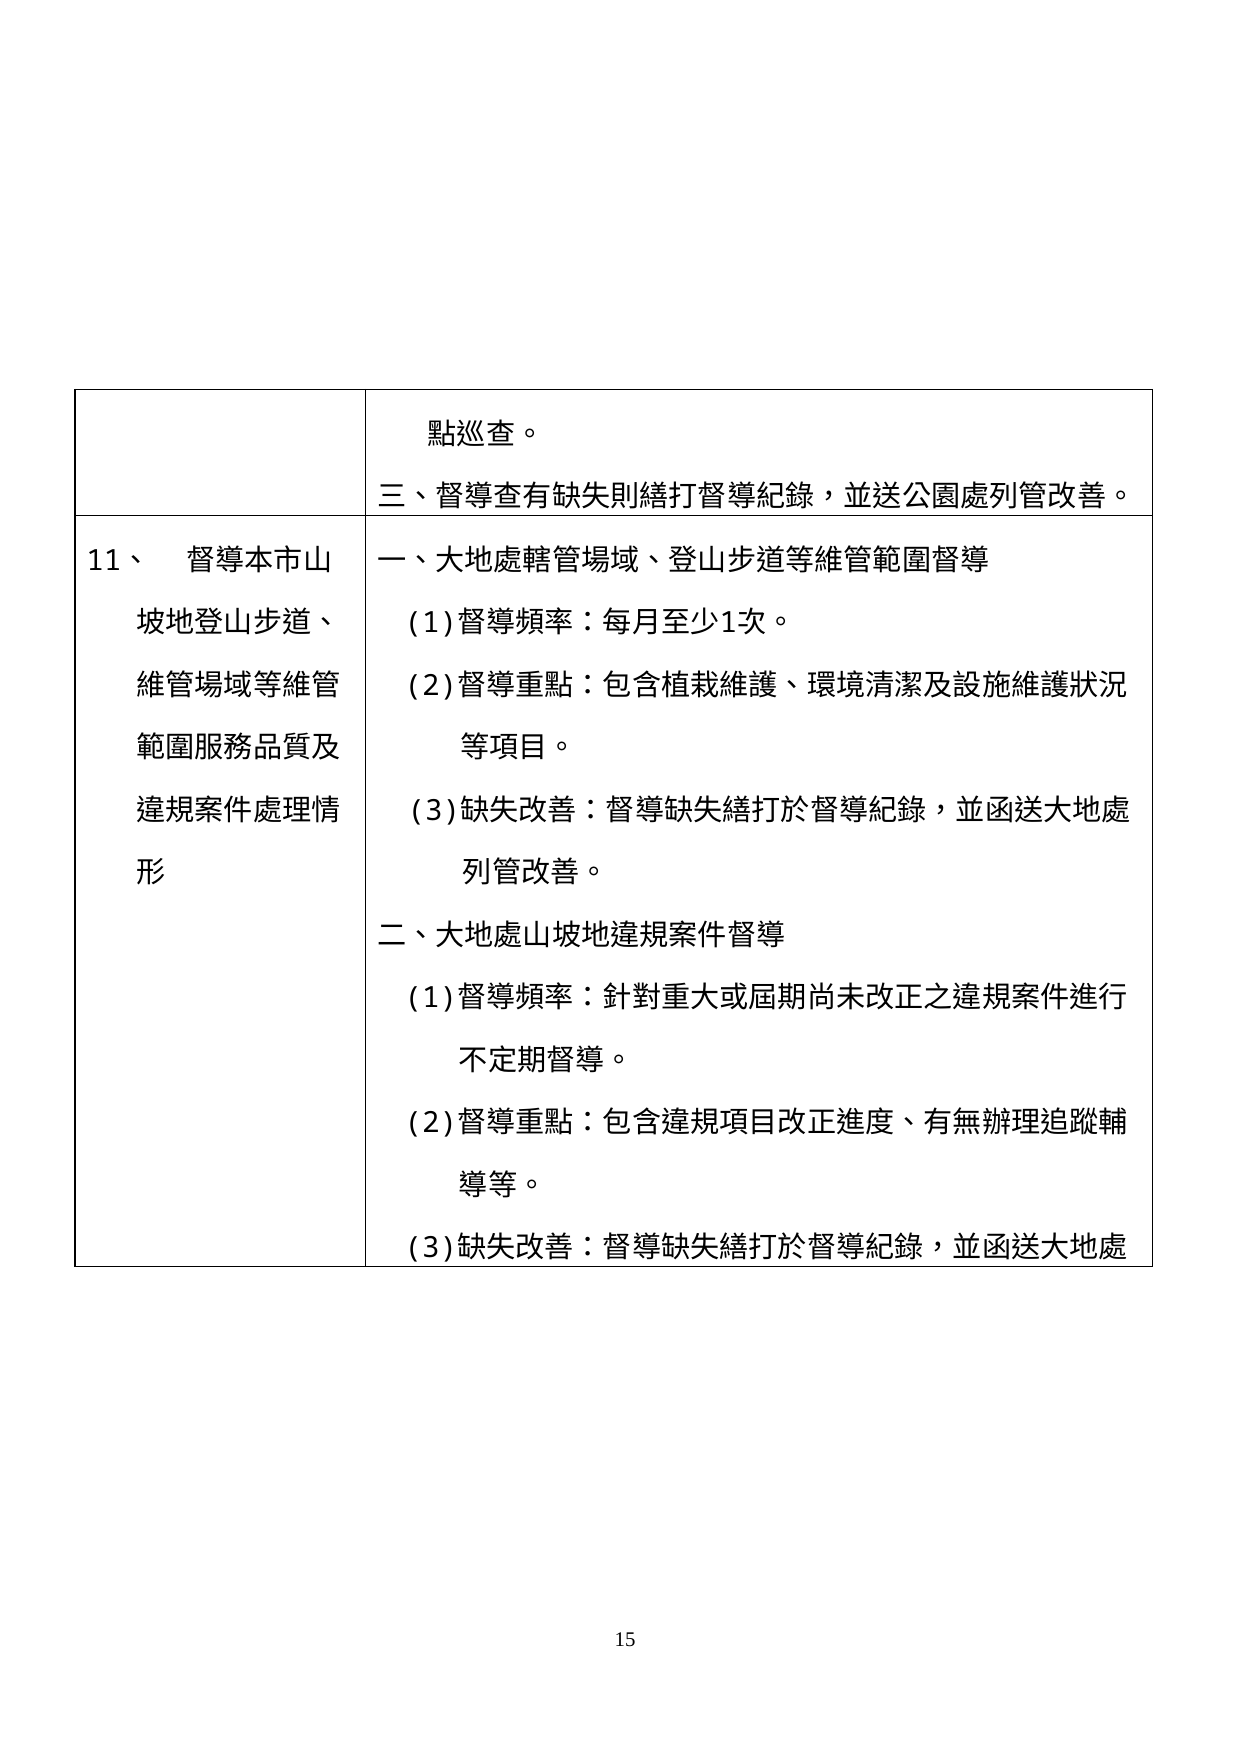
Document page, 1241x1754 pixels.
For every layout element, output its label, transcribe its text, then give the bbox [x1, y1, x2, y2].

table_cell 督導本市山坡地登山步道、維管場域等維管範圍服務品質及違規案件處理情形 [76, 516, 365, 1266]
table_cell 一、大地處轄管場域、登山步道等維管範圍督導 督導頻率：每月至少1次。 督導重點：包含植栽維護、環境清潔及設施維護狀況等項目。 缺失改善：督導缺失繕打於督導紀錄，並函送大地處列管改善。 二、大地處山坡地違規案件督導 督導頻率：針對重大或屆期尚未改正之違規案件進行不定期督導。 督導重點：包含違規項目改正進度、有無辦理追蹤輔導等。 缺失改善：督導缺失繕打於督導紀錄，並函送大地處列管改善。 [366, 516, 1152, 1266]
table_cell [76, 390, 365, 515]
table_cell 點巡查。 三、督導查有缺失則繕打督導紀錄，並送公園處列管改善。 [366, 390, 1152, 515]
